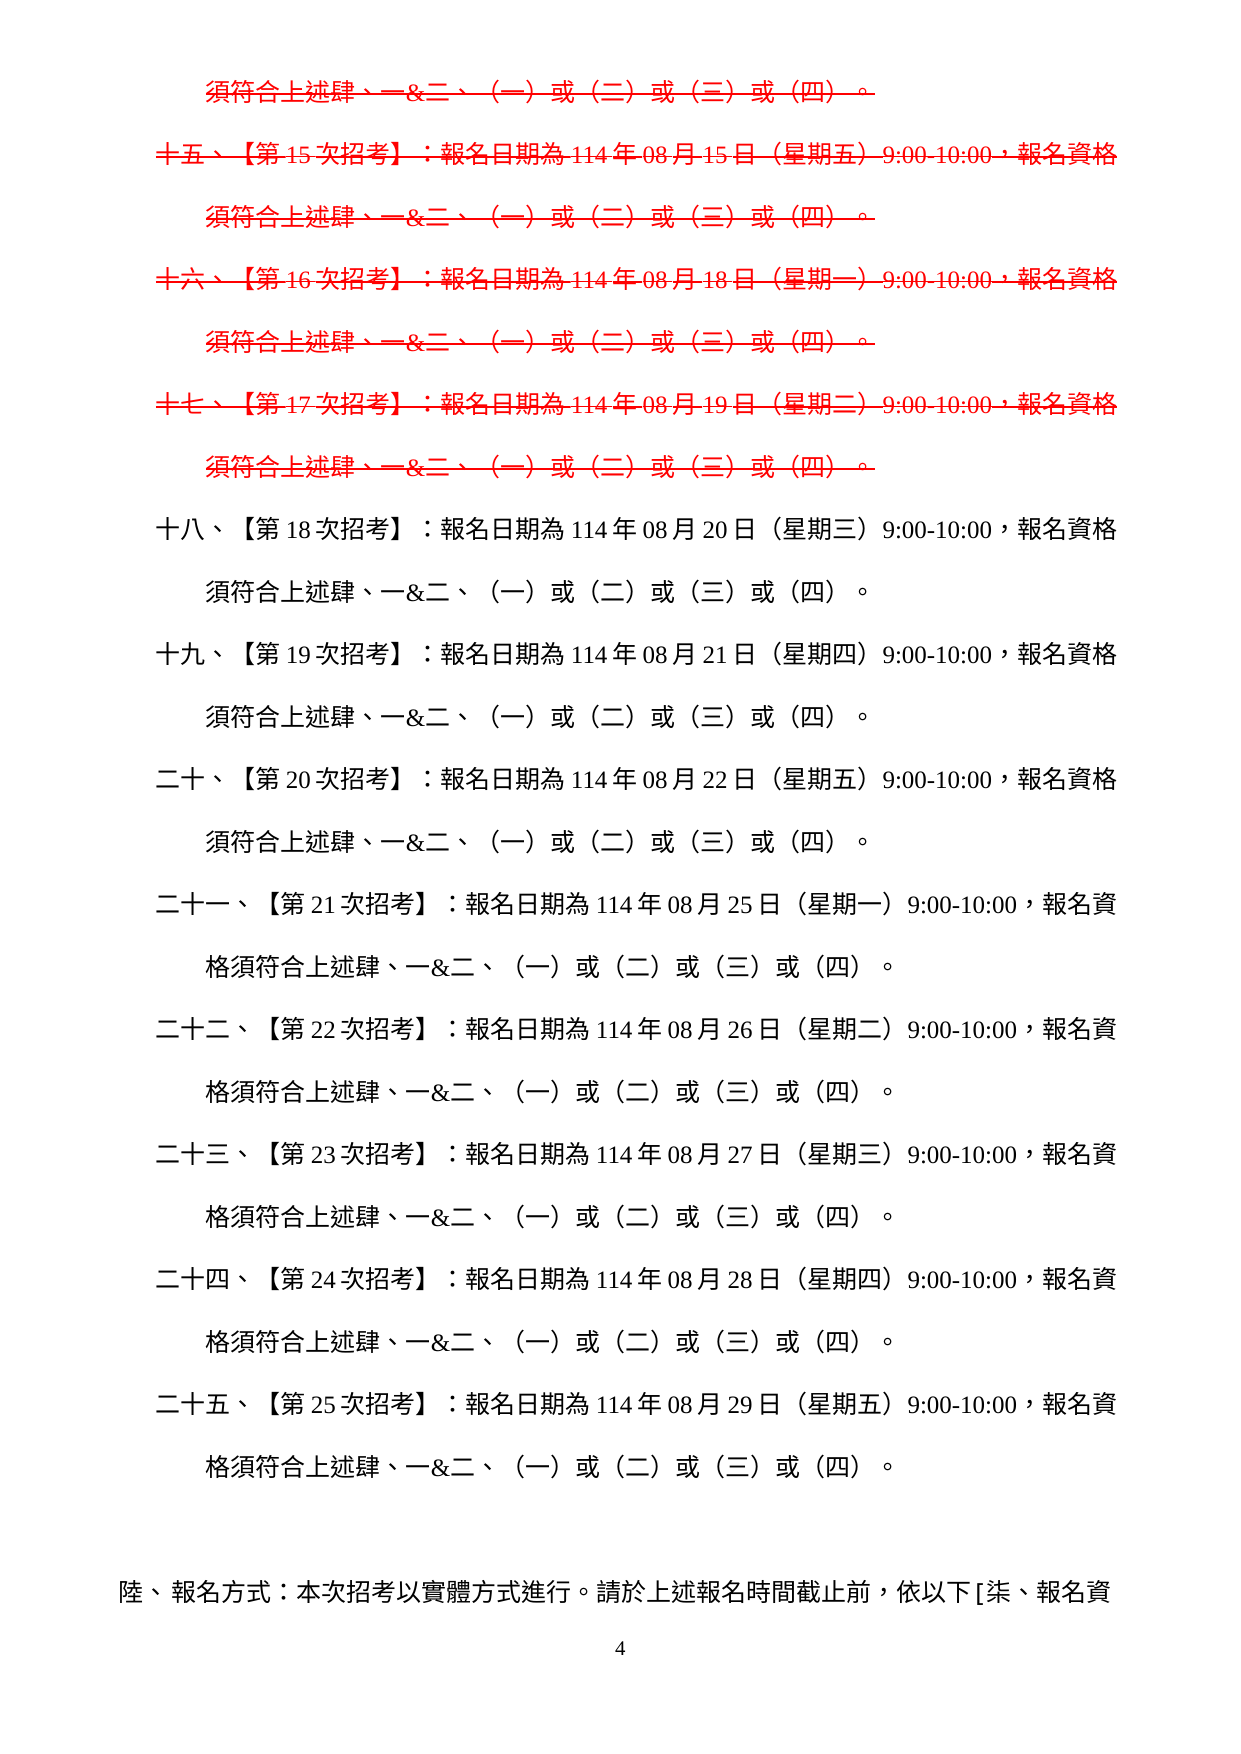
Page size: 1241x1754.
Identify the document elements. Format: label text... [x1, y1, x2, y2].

list 報名方式：本次招考以實體方式進行。請於上述報名時間截止前，依以下[柒、報名資 [118, 1548, 1122, 1611]
text 十八、【第18次招考】：報名日期為114年08月20日（星期三）9:00-10:00，報名資格須符合上述肆、一&二、（一）或（二）或（三）或（四）。 [156, 486, 1122, 611]
text 須符合上述肆、一&二、（一）或（二）或（三）或（四）。 [156, 48, 1122, 111]
text 二十一、【第21次招考】：報名日期為114年08月25日（星期一）9:00-10:00，報名資格須符合上述肆、一&二、（一）或（二）或（三）或（四）。 [156, 861, 1122, 986]
text 二十四、【第24次招考】：報名日期為114年08月28日（星期四）9:00-10:00，報名資格須符合上述肆、一&二、（一）或（二）或（三）或（四）。 [156, 1236, 1122, 1361]
text 十九、【第19次招考】：報名日期為114年08月21日（星期四）9:00-10:00，報名資格須符合上述肆、一&二、（一）或（二）或（三）或（四）。 [156, 611, 1122, 736]
text 十五、【第15次招考】：報名日期為114年08月15日（星期五）9:00-10:00，報名資格須符合上述肆、一&二、（一）或（二）或（三）或（四）。 [156, 111, 1122, 236]
text 二十二、【第22次招考】：報名日期為114年08月26日（星期二）9:00-10:00，報名資格須符合上述肆、一&二、（一）或（二）或（三）或（四）。 [156, 986, 1122, 1111]
text 十七、【第17次招考】：報名日期為114年08月19日（星期二）9:00-10:00，報名資格須符合上述肆、一&二、（一）或（二）或（三）或（四）。 [156, 361, 1122, 486]
text 二十五、【第25次招考】：報名日期為114年08月29日（星期五）9:00-10:00，報名資格須符合上述肆、一&二、（一）或（二）或（三）或（四）。 [156, 1361, 1122, 1486]
text 二十、【第20次招考】：報名日期為114年08月22日（星期五）9:00-10:00，報名資格須符合上述肆、一&二、（一）或（二）或（三）或（四）。 [156, 736, 1122, 861]
text 十六、【第16次招考】：報名日期為114年08月18日（星期一）9:00-10:00，報名資格須符合上述肆、一&二、（一）或（二）或（三）或（四）。 [156, 236, 1122, 361]
text 二十三、【第23次招考】：報名日期為114年08月27日（星期三）9:00-10:00，報名資格須符合上述肆、一&二、（一）或（二）或（三）或（四）。 [156, 1111, 1122, 1236]
